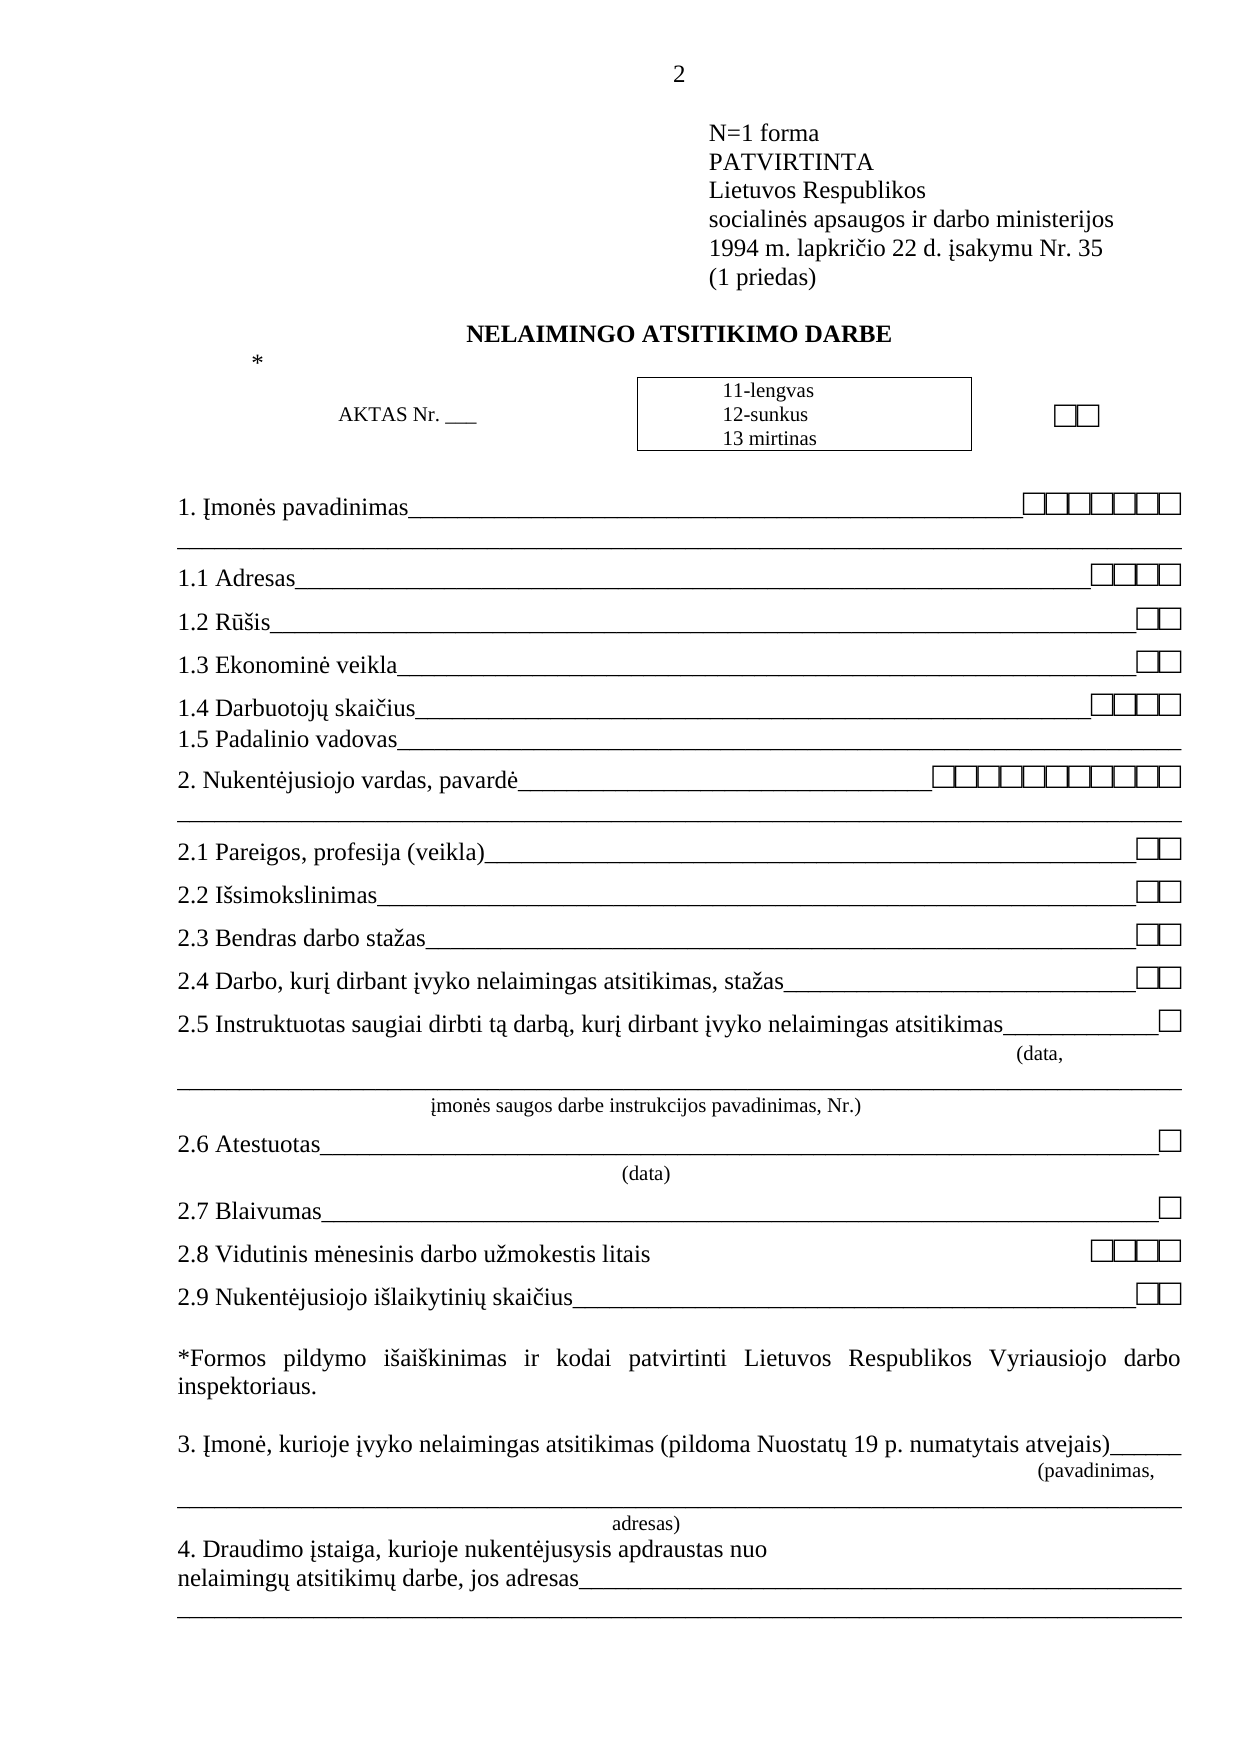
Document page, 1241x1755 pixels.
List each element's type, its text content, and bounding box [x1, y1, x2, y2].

text 2.9 Nukentėjusiojo išlaikytinių skaičius □□ [177, 1271, 1181, 1314]
text *Formos pildymo išaiškinimas ir kodai patvirtinti Lietuvos Respublikos Vyriausiojo darbo inspektoriaus. [177, 1343, 1181, 1400]
text 1.2 Rūšis □□ [177, 595, 1181, 638]
text (1 priedas) [177, 262, 1181, 291]
text 2. Nukentėjusiojo vardas, pavardė □□□□□□□□□□□ [177, 753, 1181, 796]
text NELAIMINGO ATSITIKIMO DARBE [177, 319, 1181, 348]
text 2.1 Pareigos, profesija (veikla) □□ [177, 825, 1181, 868]
text (data, [177, 1041, 1181, 1064]
table_header AKTAS Nr. ___ [177, 377, 637, 450]
text socialinės apsaugos ir darbo ministerijos [177, 204, 1181, 233]
text 1.4 Darbuotojų skaičius □□□□ [177, 681, 1181, 724]
text 1.3 Ekonominė veikla □□ [177, 638, 1181, 681]
text 1.1 Adresas □□□□ [177, 552, 1181, 595]
text PATVIRTINTA [177, 147, 1181, 176]
text 2.5 Instruktuotas saugiai dirbti tą darbą, kurį dirbant įvyko nelaimingas atsitikimas □ [177, 997, 1181, 1041]
text 3. Įmonė, kurioje įvyko nelaimingas atsitikimas (pildoma Nuostatų 19 p. numatytais atvejais) [177, 1429, 1181, 1458]
text * [177, 348, 1181, 377]
text 2.8 Vidutinis mėnesinis darbo užmokestis litais □□□□ [177, 1228, 1181, 1271]
text adresas) [177, 1511, 1181, 1534]
text 4. Draudimo įstaiga, kurioje nukentėjusysis apdraustas nuo [177, 1534, 1181, 1563]
text (data) [177, 1161, 1181, 1184]
text 1994 m. lapkričio 22 d. įsakymu Nr. 35 [177, 233, 1181, 262]
text 2.3 Bendras darbo stažas □□ [177, 911, 1181, 954]
text 1. Įmonės pavadinimas □□□□□□□ [177, 480, 1181, 523]
text 2.7 Blaivumas □ [177, 1184, 1181, 1228]
text įmonės saugos darbe instrukcijos pavadinimas, Nr.) [177, 1093, 1181, 1117]
text nelaimingų atsitikimų darbe, jos adresas [177, 1563, 1181, 1592]
text 1.5 Padalinio vadovas [177, 724, 1181, 753]
table_header □□ [972, 377, 1181, 450]
text N=1 forma [177, 118, 1181, 147]
text (pavadinimas, [177, 1458, 1181, 1482]
text 2.4 Darbo, kurį dirbant įvyko nelaimingas atsitikimas, stažas □□ [177, 954, 1181, 997]
table_header 11-lengvas 12-sunkus 13 mirtinas [638, 378, 971, 450]
text 2.2 Išsimokslinimas □□ [177, 868, 1181, 911]
text Lietuvos Respublikos [177, 176, 1181, 204]
text 2.6 Atestuotas □ [177, 1117, 1181, 1161]
